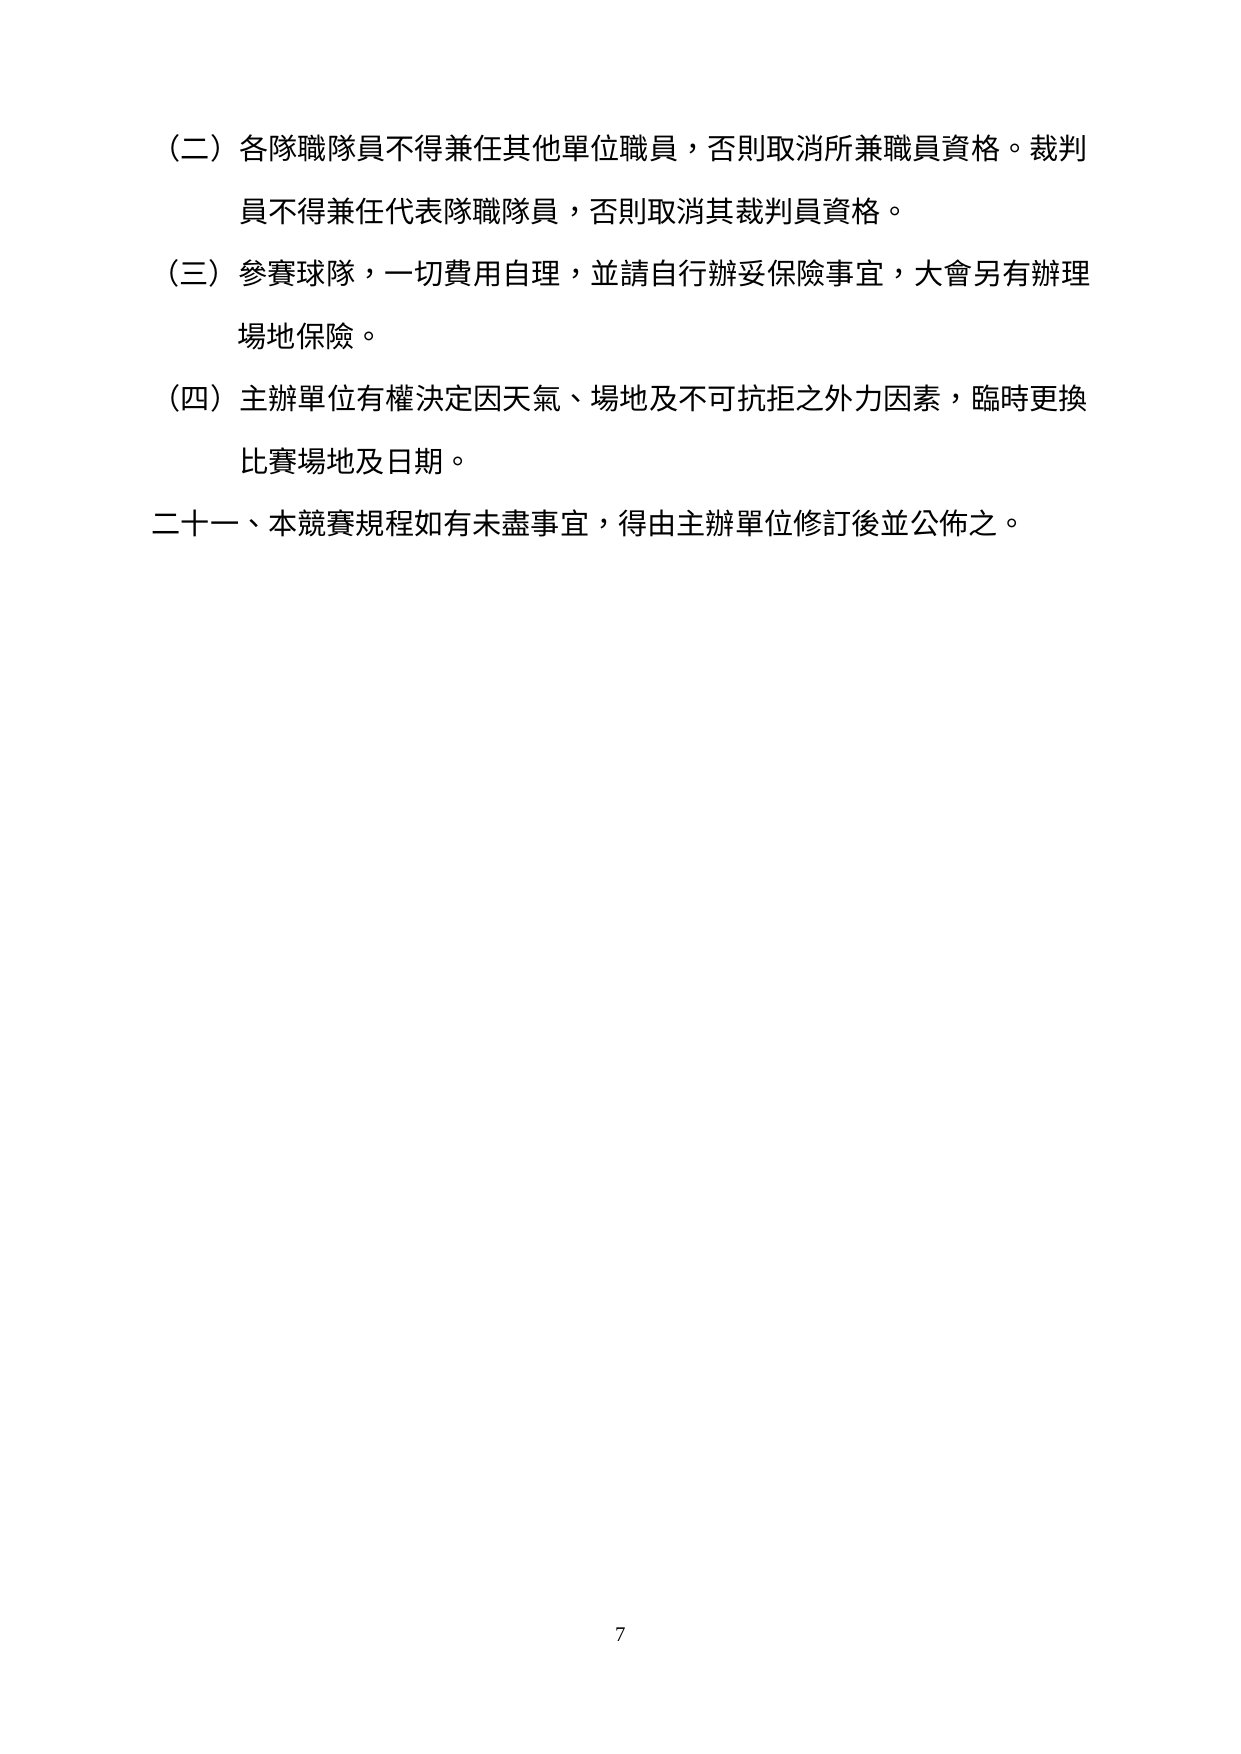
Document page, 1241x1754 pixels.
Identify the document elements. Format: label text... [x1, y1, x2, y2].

text （四）主辦單位有權決定因天氣、場地及不可抗拒之外力因素，臨時更換比賽場地及日期。 [151, 355, 1090, 480]
text （二）各隊職隊員不得兼任其他單位職員，否則取消所兼職員資格。裁判員不得兼任代表隊職隊員，否則取消其裁判員資格。 [151, 105, 1090, 230]
text （三）參賽球隊，一切費用自理，並請自行辦妥保險事宜，大會另有辦理場地保險。 [150, 230, 1090, 355]
text 二十一、本競賽規程如有未盡事宜，得由主辦單位修訂後並公佈之。 [151, 480, 1090, 543]
